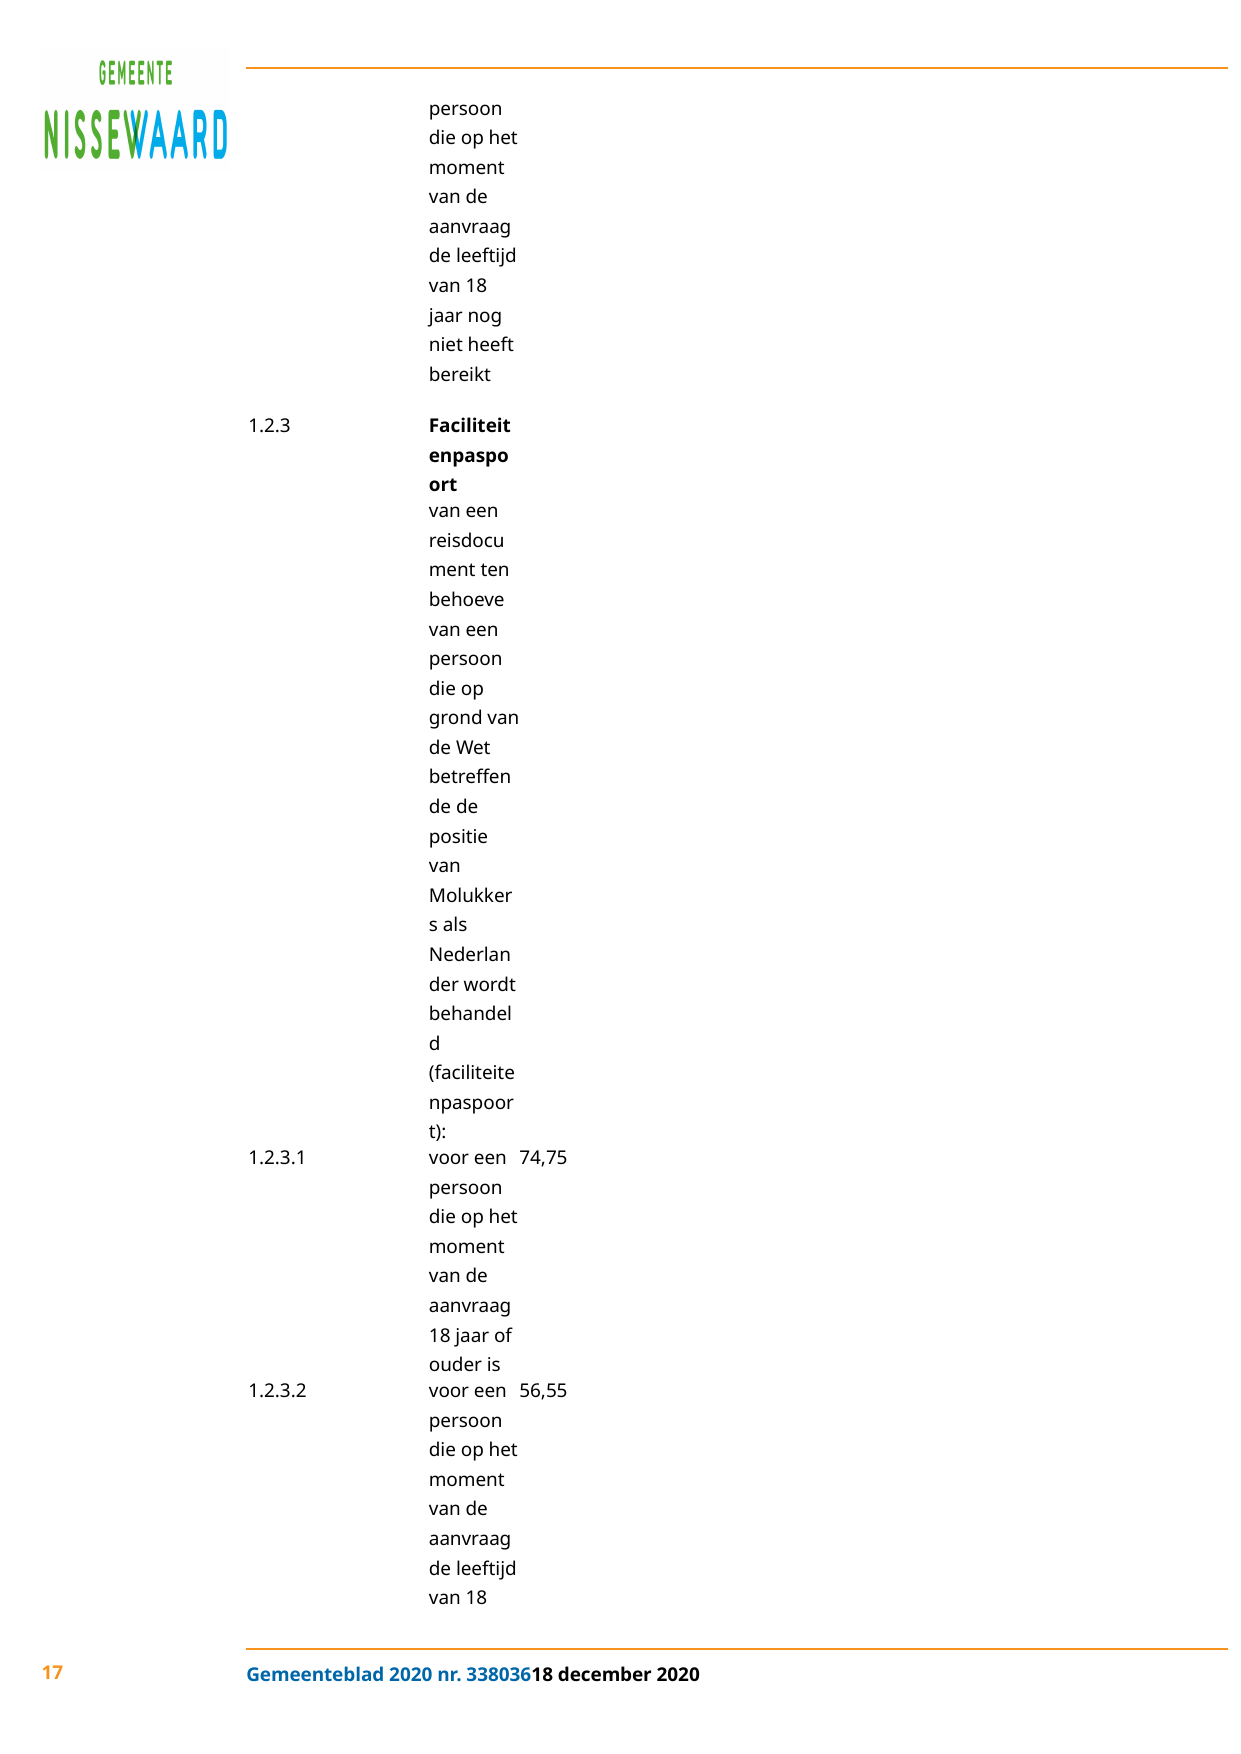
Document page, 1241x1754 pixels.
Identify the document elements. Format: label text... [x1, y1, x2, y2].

table_cell 1.2.3.2 [248, 1377, 338, 1610]
table_cell 1.2.3 [248, 413, 338, 497]
table_cell [519, 95, 609, 387]
table_cell [248, 95, 338, 387]
table_cell 56,55 [519, 1377, 609, 1610]
table_cell [519, 498, 609, 1144]
table_cell [338, 387, 429, 412]
table_cell persoon die op het moment van de aanvraag de leeftijd van 18 jaar nog niet heeft bereikt [429, 95, 519, 387]
table_cell voor een persoon die op het moment van de aanvraag de leeftijd van 18 [429, 1377, 519, 1610]
table_cell [519, 387, 609, 412]
table_cell 74,75 [519, 1144, 609, 1377]
table_cell [248, 498, 338, 1144]
table_cell [248, 387, 338, 412]
table_cell [338, 498, 429, 1144]
table_cell [429, 387, 519, 412]
table_cell Faciliteitenpaspoort [429, 413, 519, 497]
table_cell van een reisdocument ten behoeve van een persoon die op grond van de Wet betreffende de positie van Molukkers als Nederlander wordt behandeld (faciliteitenpaspoort): [429, 498, 519, 1144]
table_cell [519, 413, 609, 497]
table_cell [338, 1144, 429, 1377]
table_cell [338, 413, 429, 497]
picture [41, 47, 231, 172]
table_cell [338, 1377, 429, 1610]
table_cell [338, 95, 429, 387]
table_cell voor een persoon die op het moment van de aanvraag 18 jaar of ouder is [429, 1144, 519, 1377]
table_cell 1.2.3.1 [248, 1144, 338, 1377]
